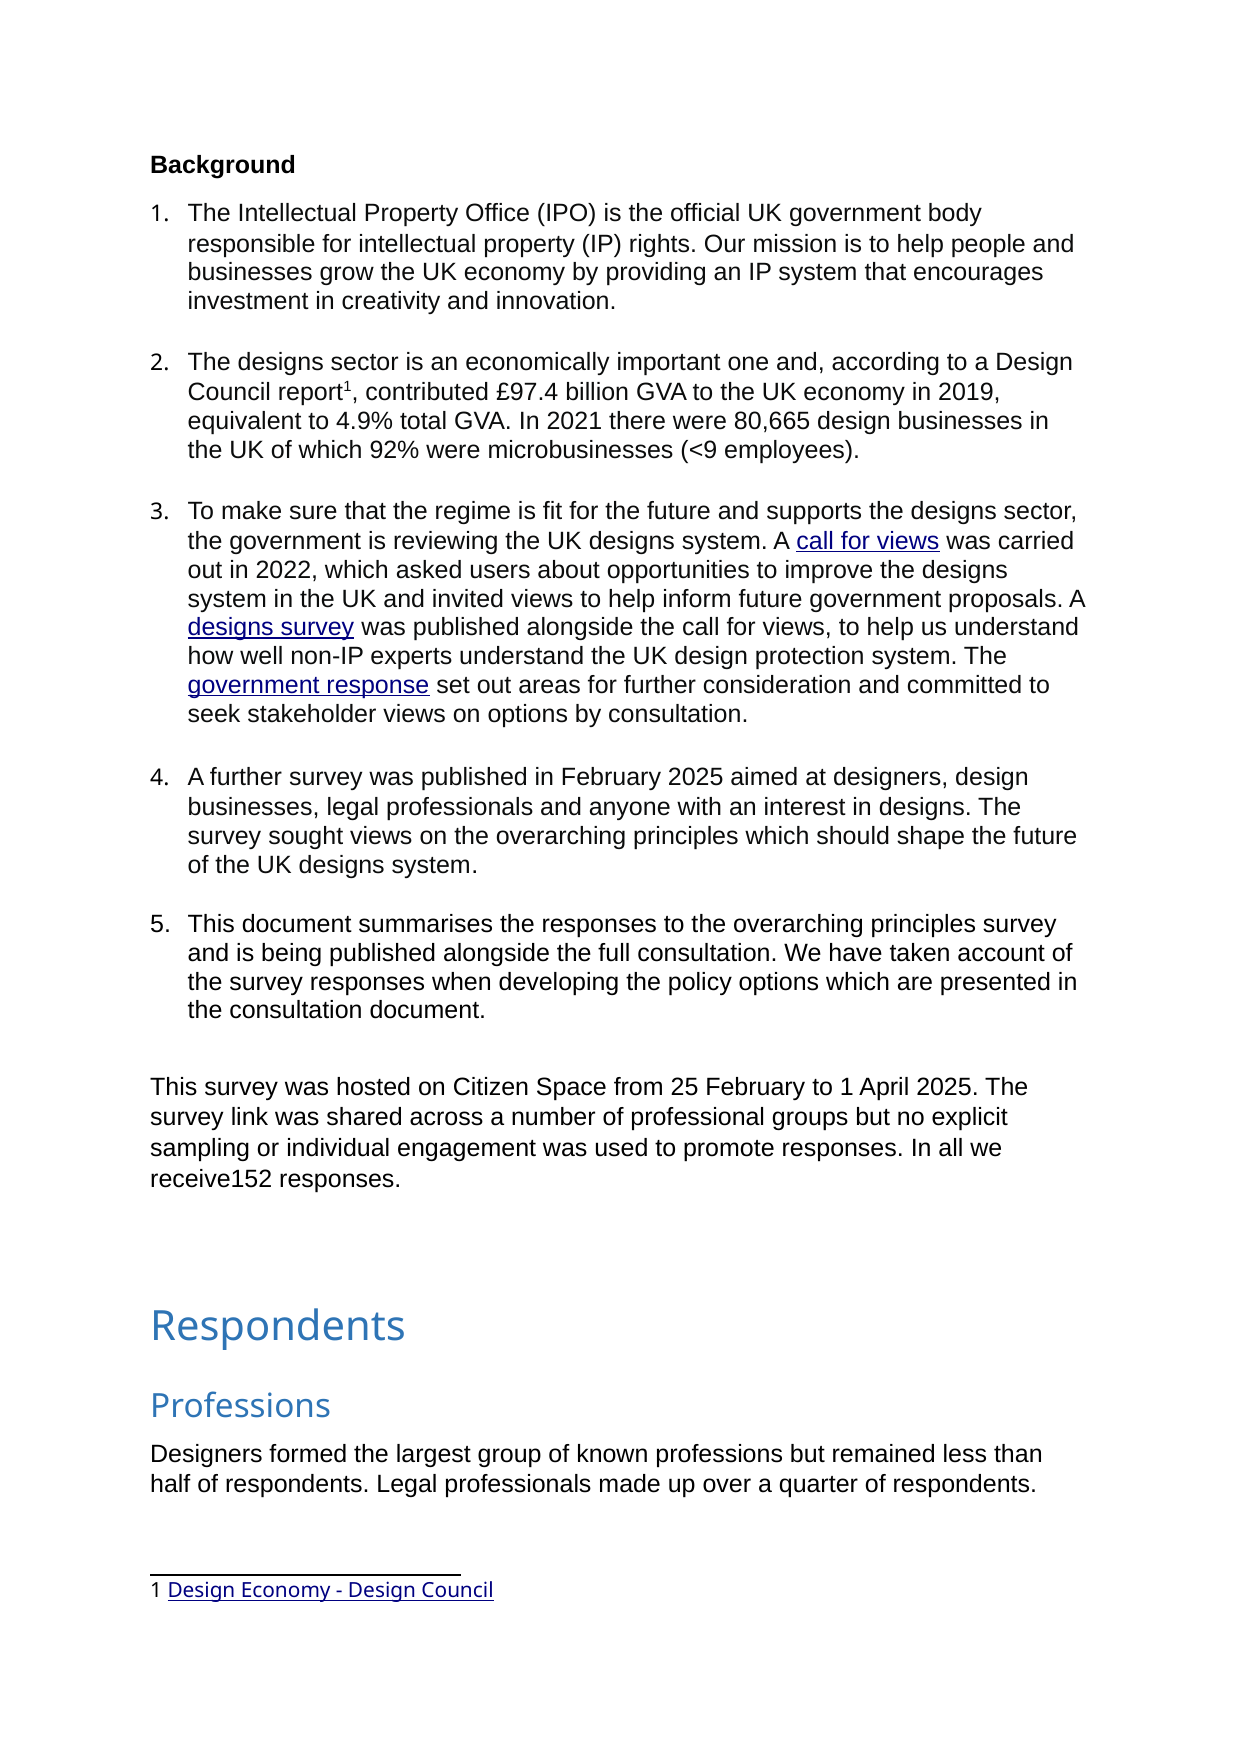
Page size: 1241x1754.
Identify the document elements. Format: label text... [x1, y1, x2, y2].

text This survey was hosted on Citizen Space from 25 February to 1 April 2025. The survey link was shared across a number of professional groups but no explicit sampling or individual engagement was used to promote responses. In all we receive152 responses. [150, 1071, 1090, 1192]
list The Intellectual Property Office (IPO) is the official UK government body responsible for intellectual property (IP) rights. Our mission is to help people and businesses grow the UK economy by providing an IP system that encourages investment in creativity and innovation. [150, 197, 1090, 315]
subtitle Respondents [150, 1296, 1090, 1353]
list Design Economy - Design Council [150, 1576, 1090, 1604]
text Background [150, 150, 1090, 179]
list This document summarises the responses to the overarching principles survey and is being published alongside the full consultation. We have taken account of the survey responses when developing the policy options which are presented in the consultation document. [150, 909, 1090, 1024]
list A further survey was published in February 2025 aimed at designers, design businesses, legal professionals and anyone with an interest in designs. The survey sought views on the overarching principles which should shape the future of the UK designs system. [150, 761, 1090, 878]
text Designers formed the largest group of known professions but remained less than half of respondents. Legal professionals made up over a quarter of respondents. [150, 1438, 1090, 1498]
list To make sure that the regime is fit for the future and supports the designs sector, the government is reviewing the UK designs system. A call for views was carried out in 2022, which asked users about opportunities to improve the designs system in the UK and invited views to help inform future government proposals. A designs survey was published alongside the call for views, to help us understand how well non-IP experts understand the UK design protection system. The government response set out areas for further consideration and committed to seek stakeholder views on options by consultation. [150, 495, 1090, 727]
list The designs sector is an economically important one and, according to a Design Council report, contributed £97.4 billion GVA to the UK economy in 2019, equivalent to 4.9% total GVA. In 2021 there were 80,665 design businesses in the UK of which 92% were microbusinesses (<9 employees). [150, 346, 1090, 464]
subtitle Professions [150, 1382, 1090, 1427]
